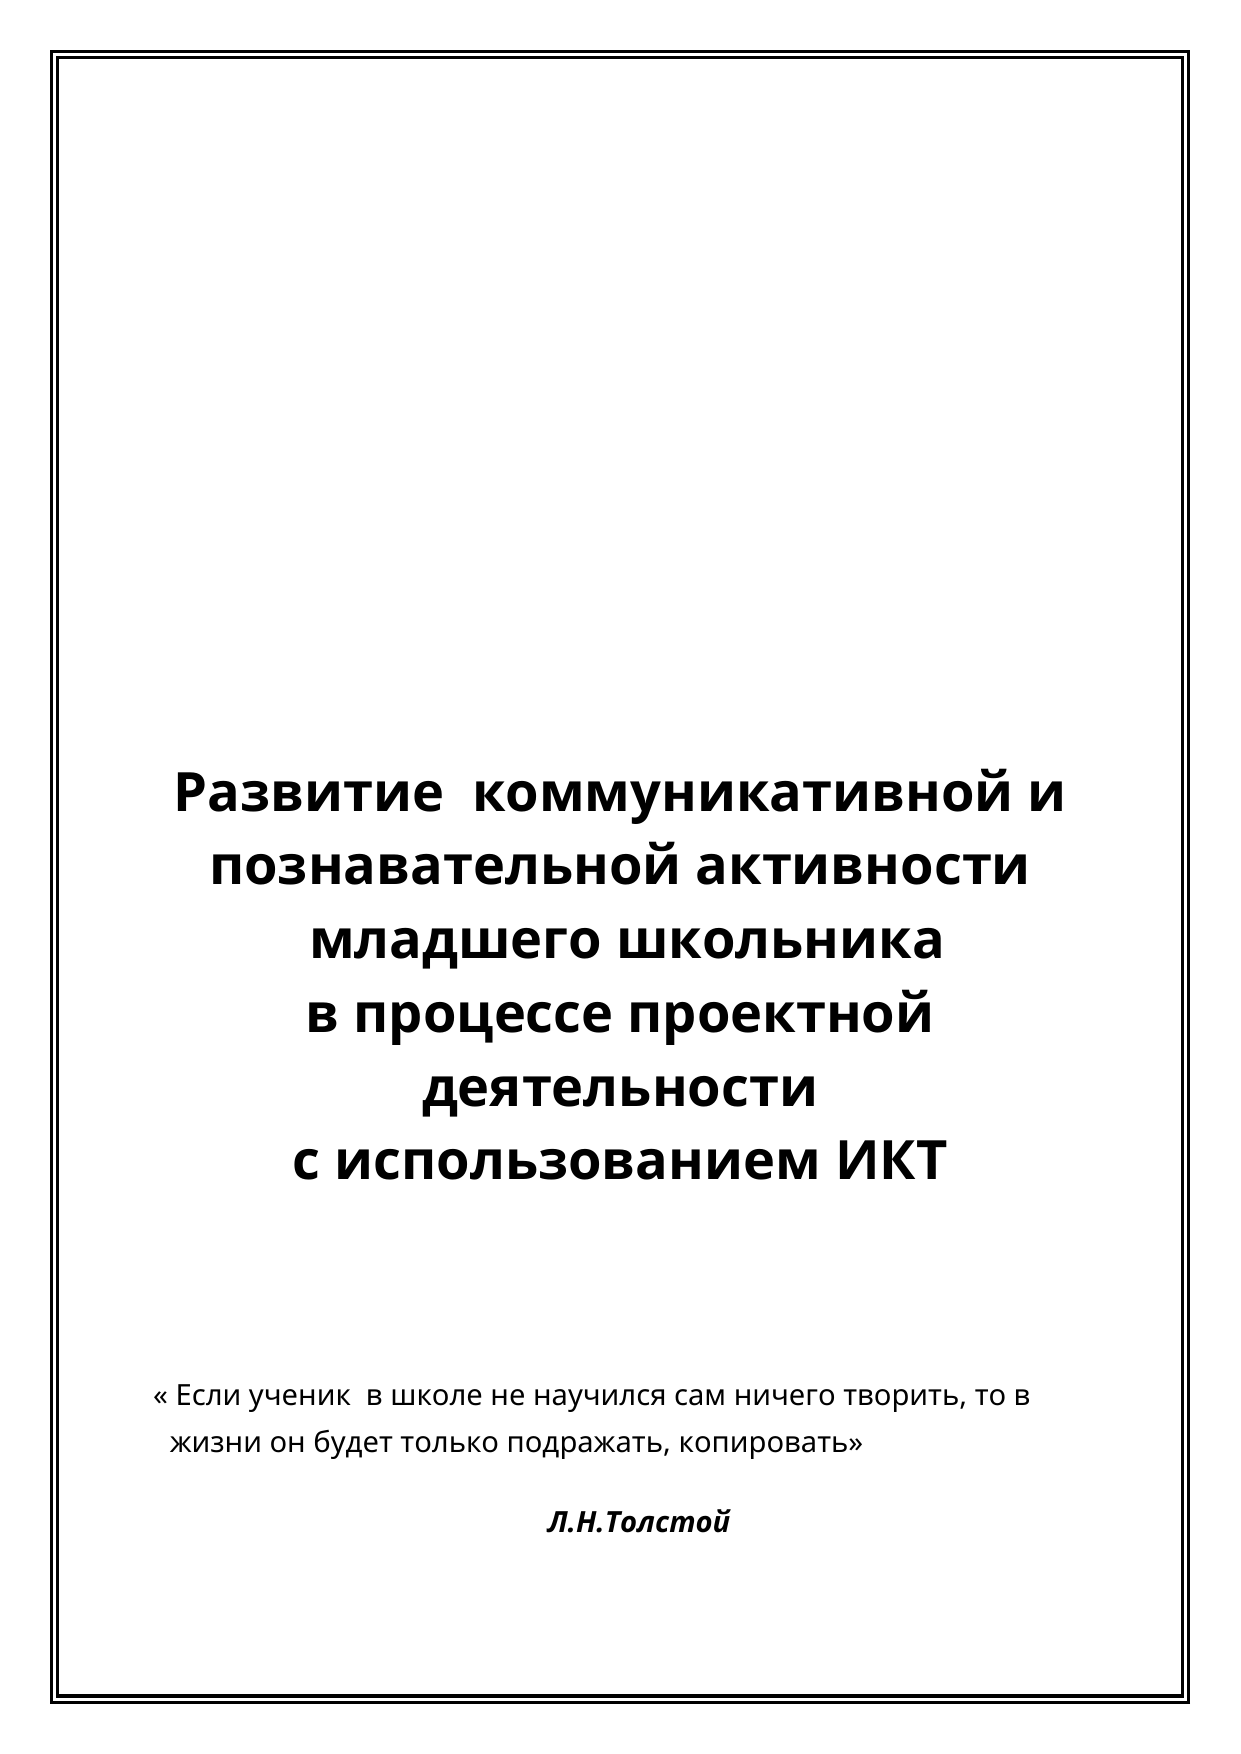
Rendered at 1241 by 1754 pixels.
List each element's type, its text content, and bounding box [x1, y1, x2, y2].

text Развитие коммуникативной и познавательной активности [118, 753, 1122, 901]
text « Если ученик в школе не научился сам ничего творить, то в жизни он будет только подражать, копировать» [125, 1348, 1122, 1461]
text младшего школьника [118, 901, 1122, 974]
text в процессе проектной деятельности [118, 974, 1122, 1122]
text с использованием ИКТ [118, 1122, 1122, 1196]
text Л.Н.Толстой [125, 1474, 1122, 1548]
